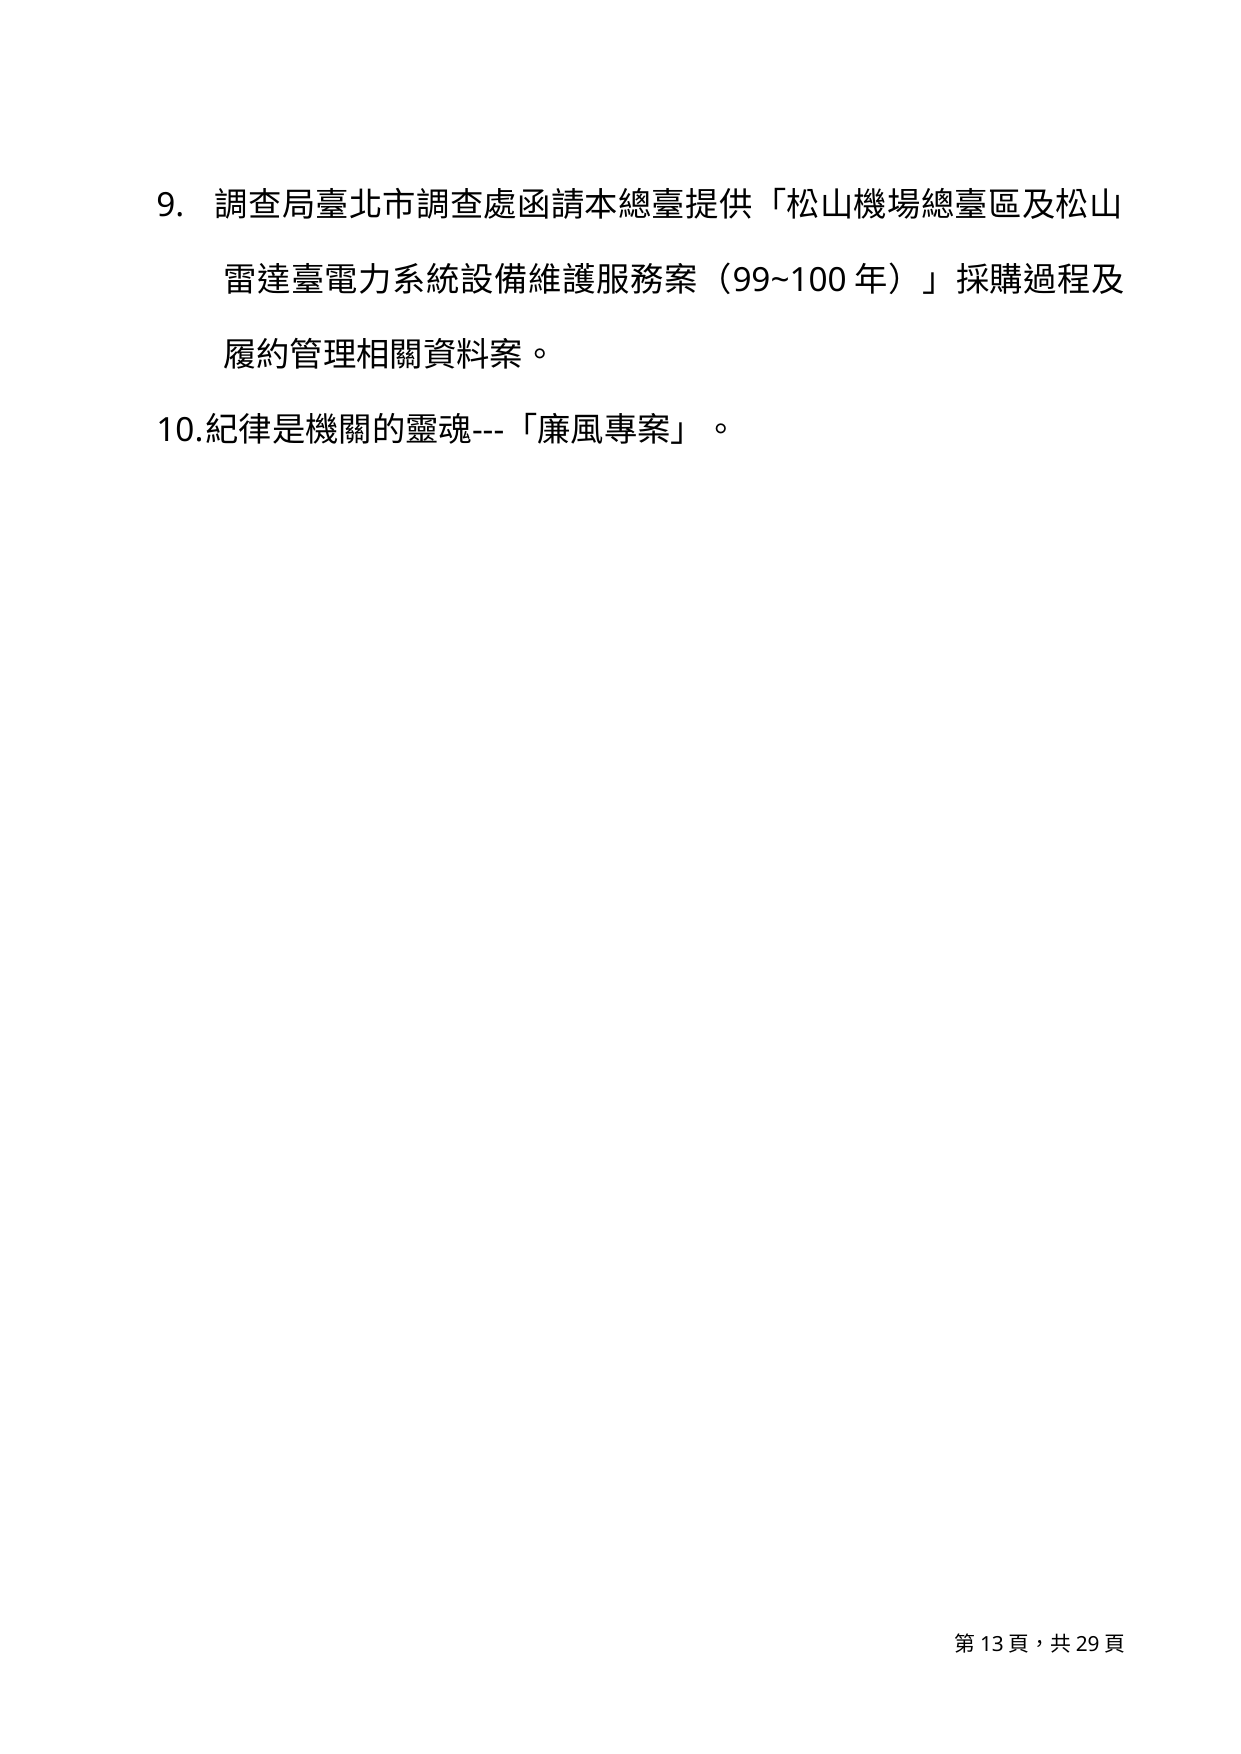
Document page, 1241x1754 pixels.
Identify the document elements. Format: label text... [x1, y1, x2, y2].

list 調查局臺北市調查處函請本總臺提供「松山機場總臺區及松山雷達臺電力系統設備維護服務案（99~100年）」採購過程及履約管理相關資料案。 [156, 164, 1125, 389]
list 紀律是機關的靈魂---「廉風專案」。 [156, 389, 1125, 464]
